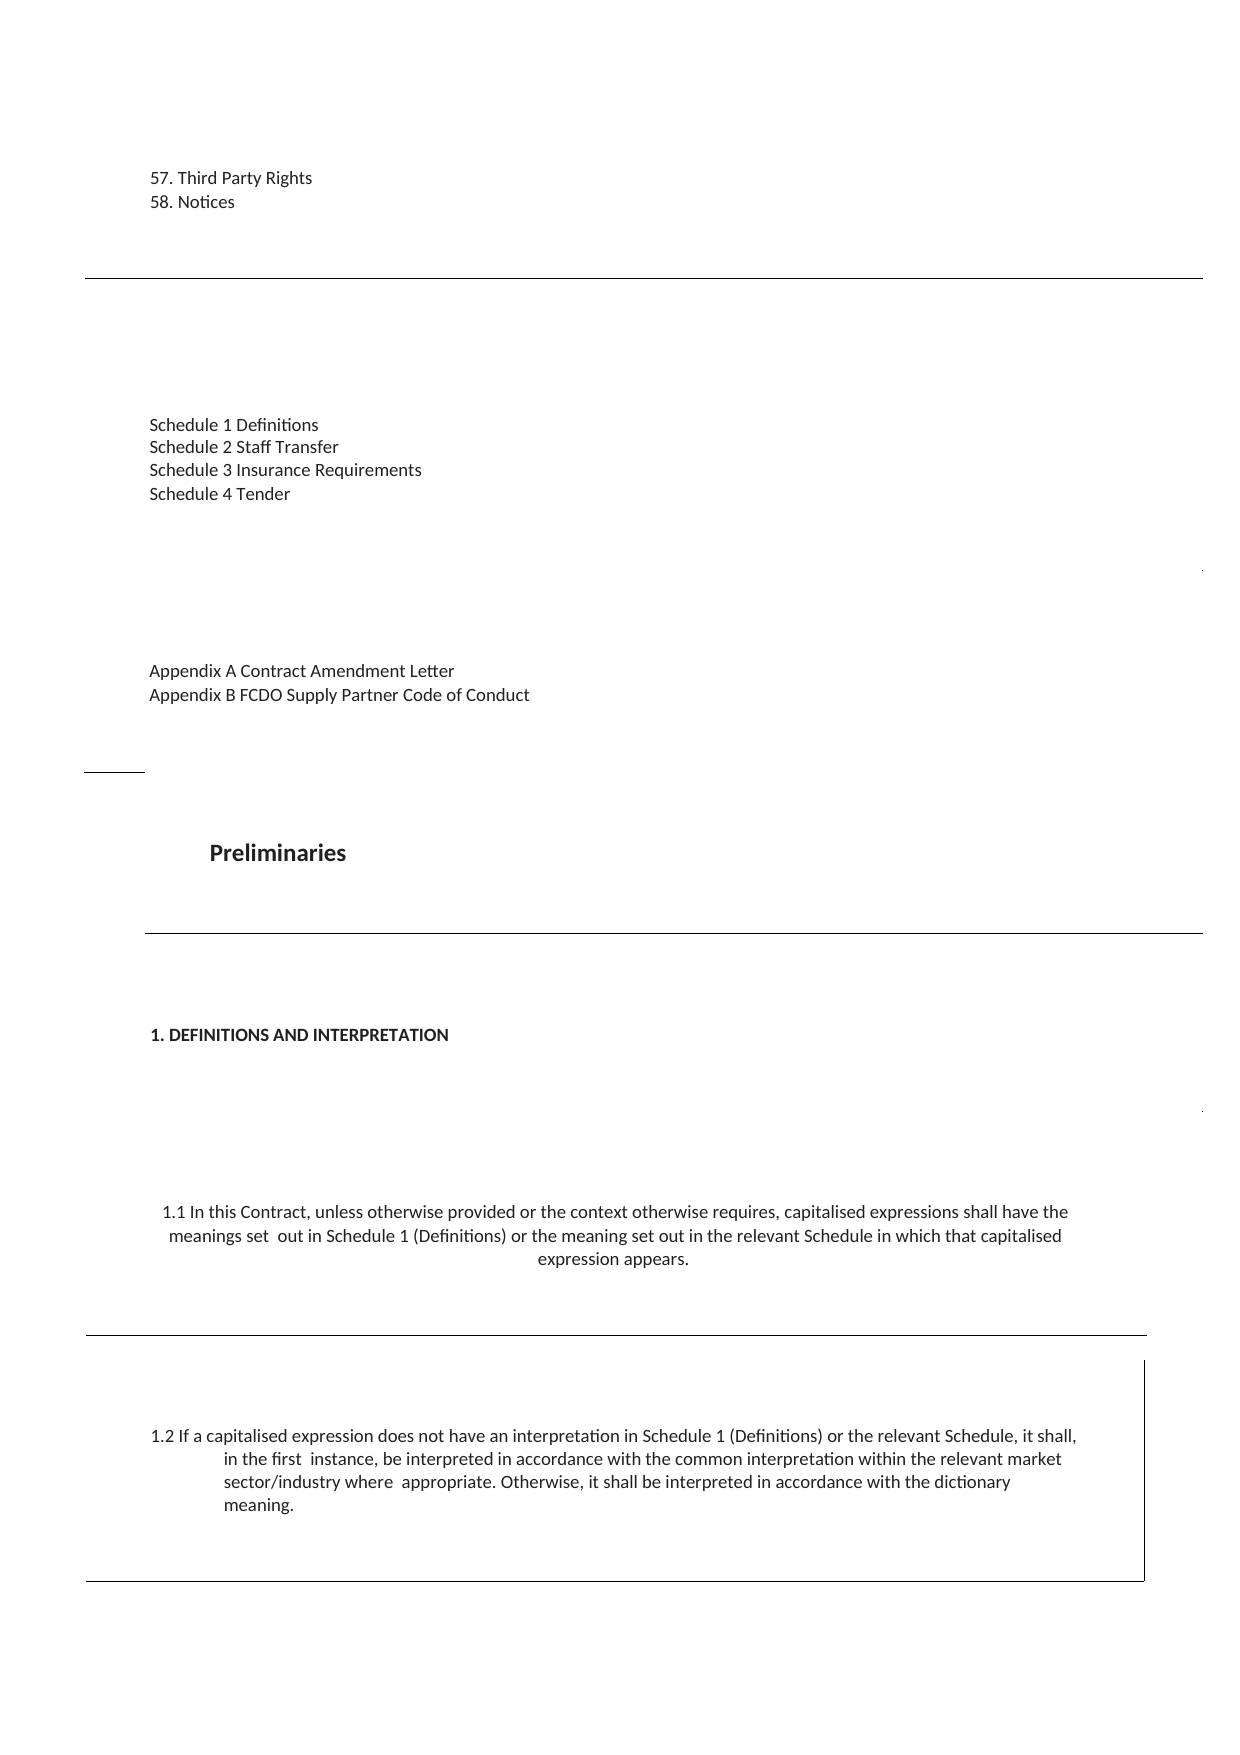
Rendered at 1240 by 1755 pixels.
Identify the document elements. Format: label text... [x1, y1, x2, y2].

text Appendix B FCDO Supply Partner Code of Conduct [85, 618, 1202, 771]
text Appendix A Contract Amendment Letter [85, 596, 1202, 618]
text Preliminaries [146, 773, 1202, 932]
text Schedule 3 Insurance Requirements [85, 393, 1202, 417]
text 1.1 In this Contract, unless otherwise provided or the context otherwise requires, capitalised expressions shall have the meanings set out in Schedule 1 (Definitions) or the meaning set out in the relevant Schedule in which that capitalised expression appears. [86, 1137, 1146, 1334]
text 1. DEFINITIONS AND INTERPRETATION [86, 959, 1202, 1111]
text Schedule 4 Tender [85, 417, 1202, 570]
text 1.2 If a capitalised expression does not have an interpretation in Schedule 1 (Definitions) or the relevant Schedule, it shall, in the first instance, be interpreted in accordance with the common interpretation within the relevant market sector/industry where appropriate. Otherwise, it shall be interpreted in accordance with the dictionary meaning. [86, 1360, 1143, 1580]
text 58. Notices [86, 125, 1202, 277]
text Schedule 1 Definitions [85, 349, 1202, 371]
text 57. Third Party Rights [86, 103, 1202, 125]
text Schedule 2 Staff Transfer [85, 371, 1202, 393]
